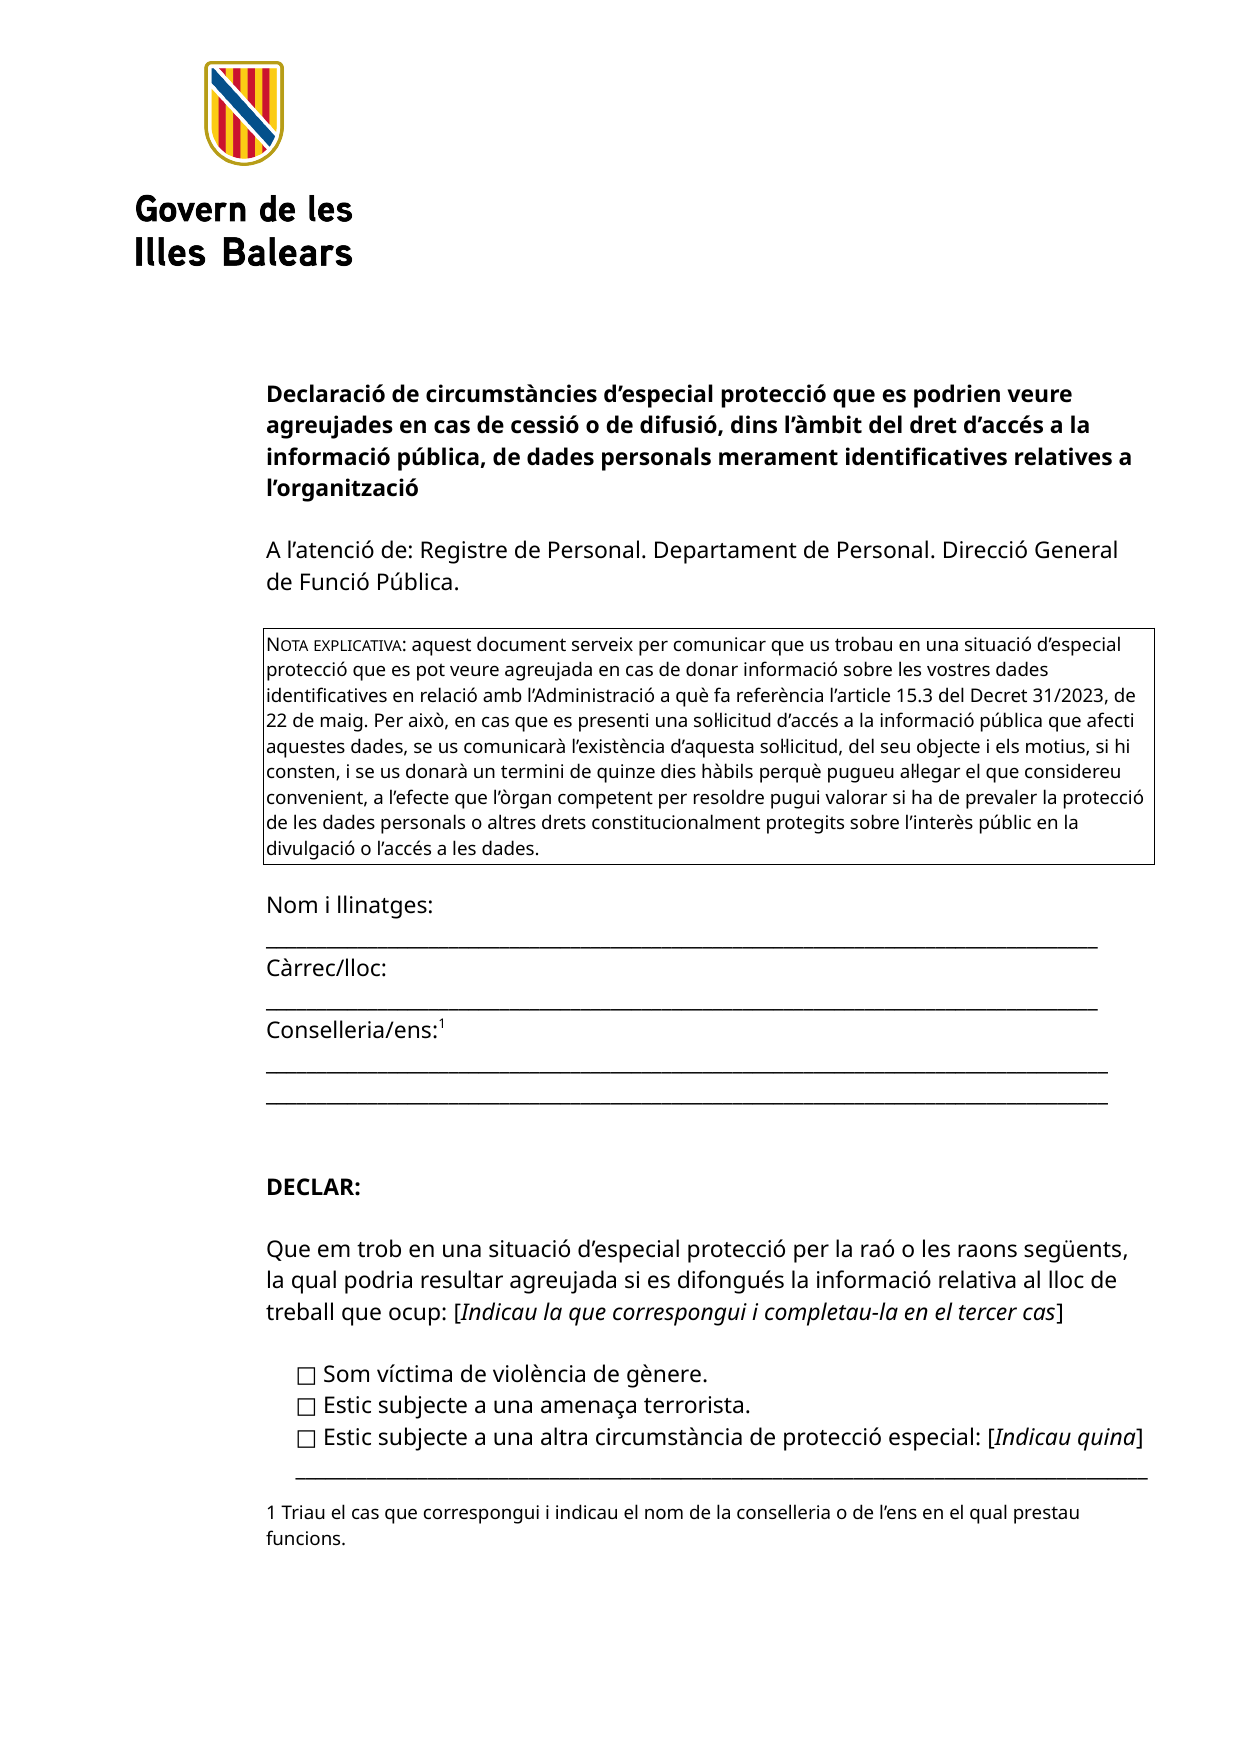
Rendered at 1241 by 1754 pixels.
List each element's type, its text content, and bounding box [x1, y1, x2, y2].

text Declaració de circumstàncies d’especial protecció que es podrien veure agreujades en cas de cessió o de difusió, dins l’àmbit del dret d’accés a la informació pública, de dades personals merament identificatives relatives a l’organització [266, 378, 1152, 503]
text Nota explicativa: aquest document serveix per comunicar que us trobau en una situació d’especial protecció que es pot veure agreujada en cas de donar informació sobre les vostres dades identificatives en relació amb l’Administració a què fa referència l’article 15.3 del Decret 31/2023, de 22 de maig. Per això, en cas que es presenti una sol·licitud d’accés a la informació pública que afecti aquestes dades, se us comunicarà l’existència d’aquesta sol·licitud, del seu objecte i els motius, si hi consten, i se us donarà un termini de quinze dies hàbils perquè pugueu al·legar el que considereu convenient, a l’efecte que l’òrgan competent per resoldre pugui valorar si ha de prevaler la protecció de les dades personals o altres drets constitucionalment protegits sobre l’interès públic en la divulgació o l’accés a les dades. [264, 629, 1154, 864]
text Triau el cas que correspongui i indicau el nom de la conselleria o de l’ens en el qual prestau funcions. [266, 1499, 1152, 1550]
text DECLAR: [266, 1170, 1152, 1202]
text Que em trob en una situació d’especial protecció per la raó o les raons següents, la qual podria resultar agreujada si es difongués la informació relativa al lloc de treball que ocup: [Indicau la que correspongui i completau-la en el tercer cas] [266, 1233, 1152, 1327]
text Càrrec/lloc: __________________________________________________________________________________ [266, 952, 1152, 1014]
list □ Som víctima de violència de gènere. [260, 1358, 1152, 1389]
list □ Estic subjecte a una amenaça terrorista. [260, 1389, 1152, 1420]
text ___________________________________________________________________________________ [266, 1077, 1152, 1108]
picture [125, 46, 364, 281]
text Conselleria/ens: [266, 1014, 1152, 1045]
list □ Estic subjecte a una altra circumstància de protecció especial: [Indicau quina] ____________________________________________________________________________________ [260, 1420, 1152, 1483]
text ___________________________________________________________________________________ [266, 1045, 1152, 1077]
text A l’atenció de: Registre de Personal. Departament de Personal. Direcció General de Funció Pública. [266, 534, 1152, 597]
text Nom i llinatges: __________________________________________________________________________________ [266, 889, 1152, 952]
